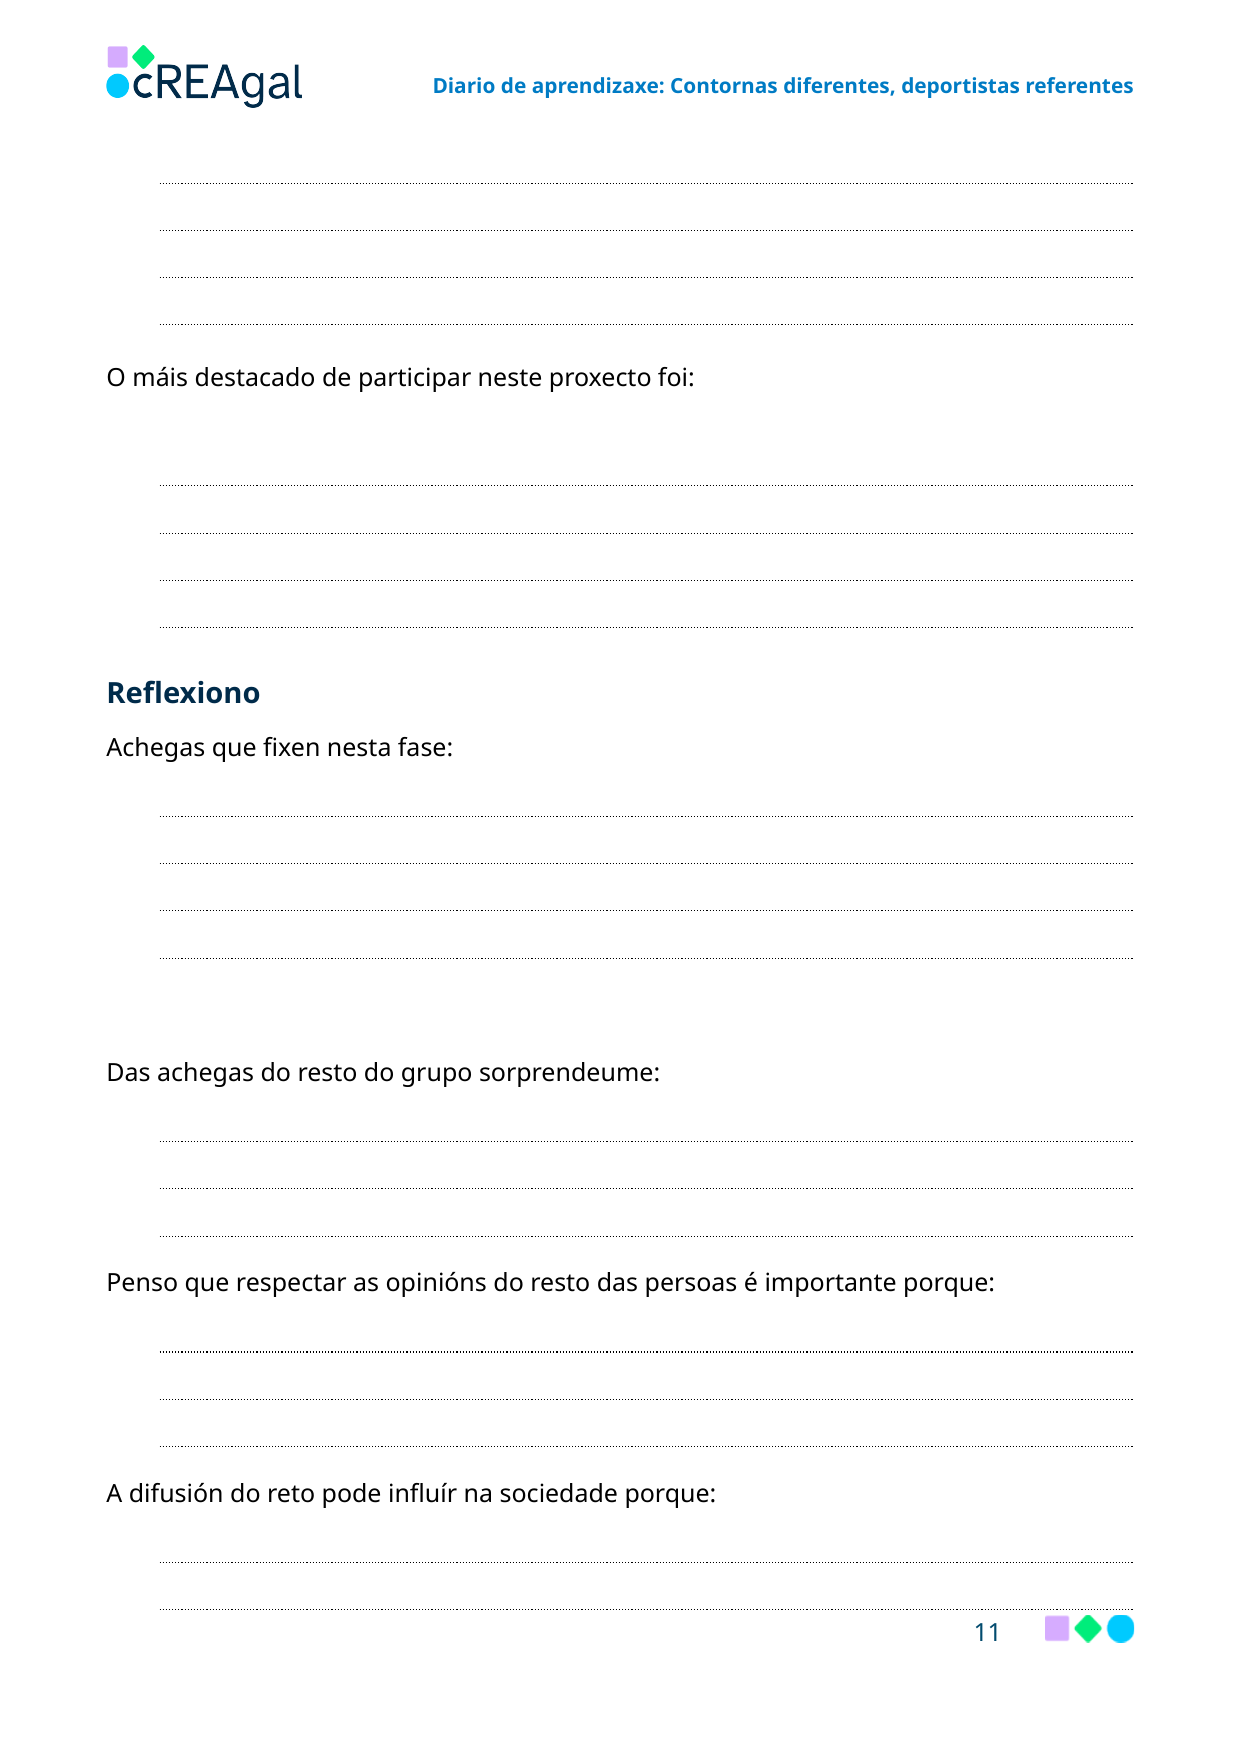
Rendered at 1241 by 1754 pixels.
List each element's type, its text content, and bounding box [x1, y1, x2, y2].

table_header [160, 438, 1134, 485]
text Achegas que fixen nesta fase: [106, 729, 1134, 763]
picture [1128, 1615, 1135, 1625]
table_cell [160, 183, 1134, 230]
picture [1124, 1631, 1135, 1643]
text A difusión do reto pode influír na sociedade porque: [106, 1475, 1134, 1509]
picture [1045, 1615, 1118, 1643]
table_cell [160, 580, 1134, 627]
table_cell [160, 485, 1134, 533]
table_cell [160, 533, 1134, 580]
table_cell [160, 910, 1134, 958]
table_cell [160, 1188, 1134, 1236]
table_cell [160, 230, 1134, 277]
table_header [160, 1515, 1134, 1562]
table_cell [160, 1562, 1134, 1609]
table_header [160, 1094, 1134, 1141]
table_cell [160, 1141, 1134, 1188]
table_cell [160, 1399, 1134, 1446]
table_header [160, 135, 1134, 182]
picture [106, 45, 302, 108]
table_cell [160, 1351, 1134, 1399]
table_header [160, 769, 1134, 816]
text Das achegas do resto do grupo sorprendeume: [106, 1054, 1134, 1089]
table_cell [160, 277, 1134, 324]
text Penso que respectar as opinións do resto das persoas é importante porque: [106, 1265, 1134, 1299]
table_header [160, 1304, 1134, 1351]
text O máis destacado de participar neste proxecto foi: [106, 360, 1134, 433]
table_cell [160, 816, 1134, 863]
subtitle Reflexiono [106, 672, 1134, 712]
table_cell [160, 863, 1134, 910]
